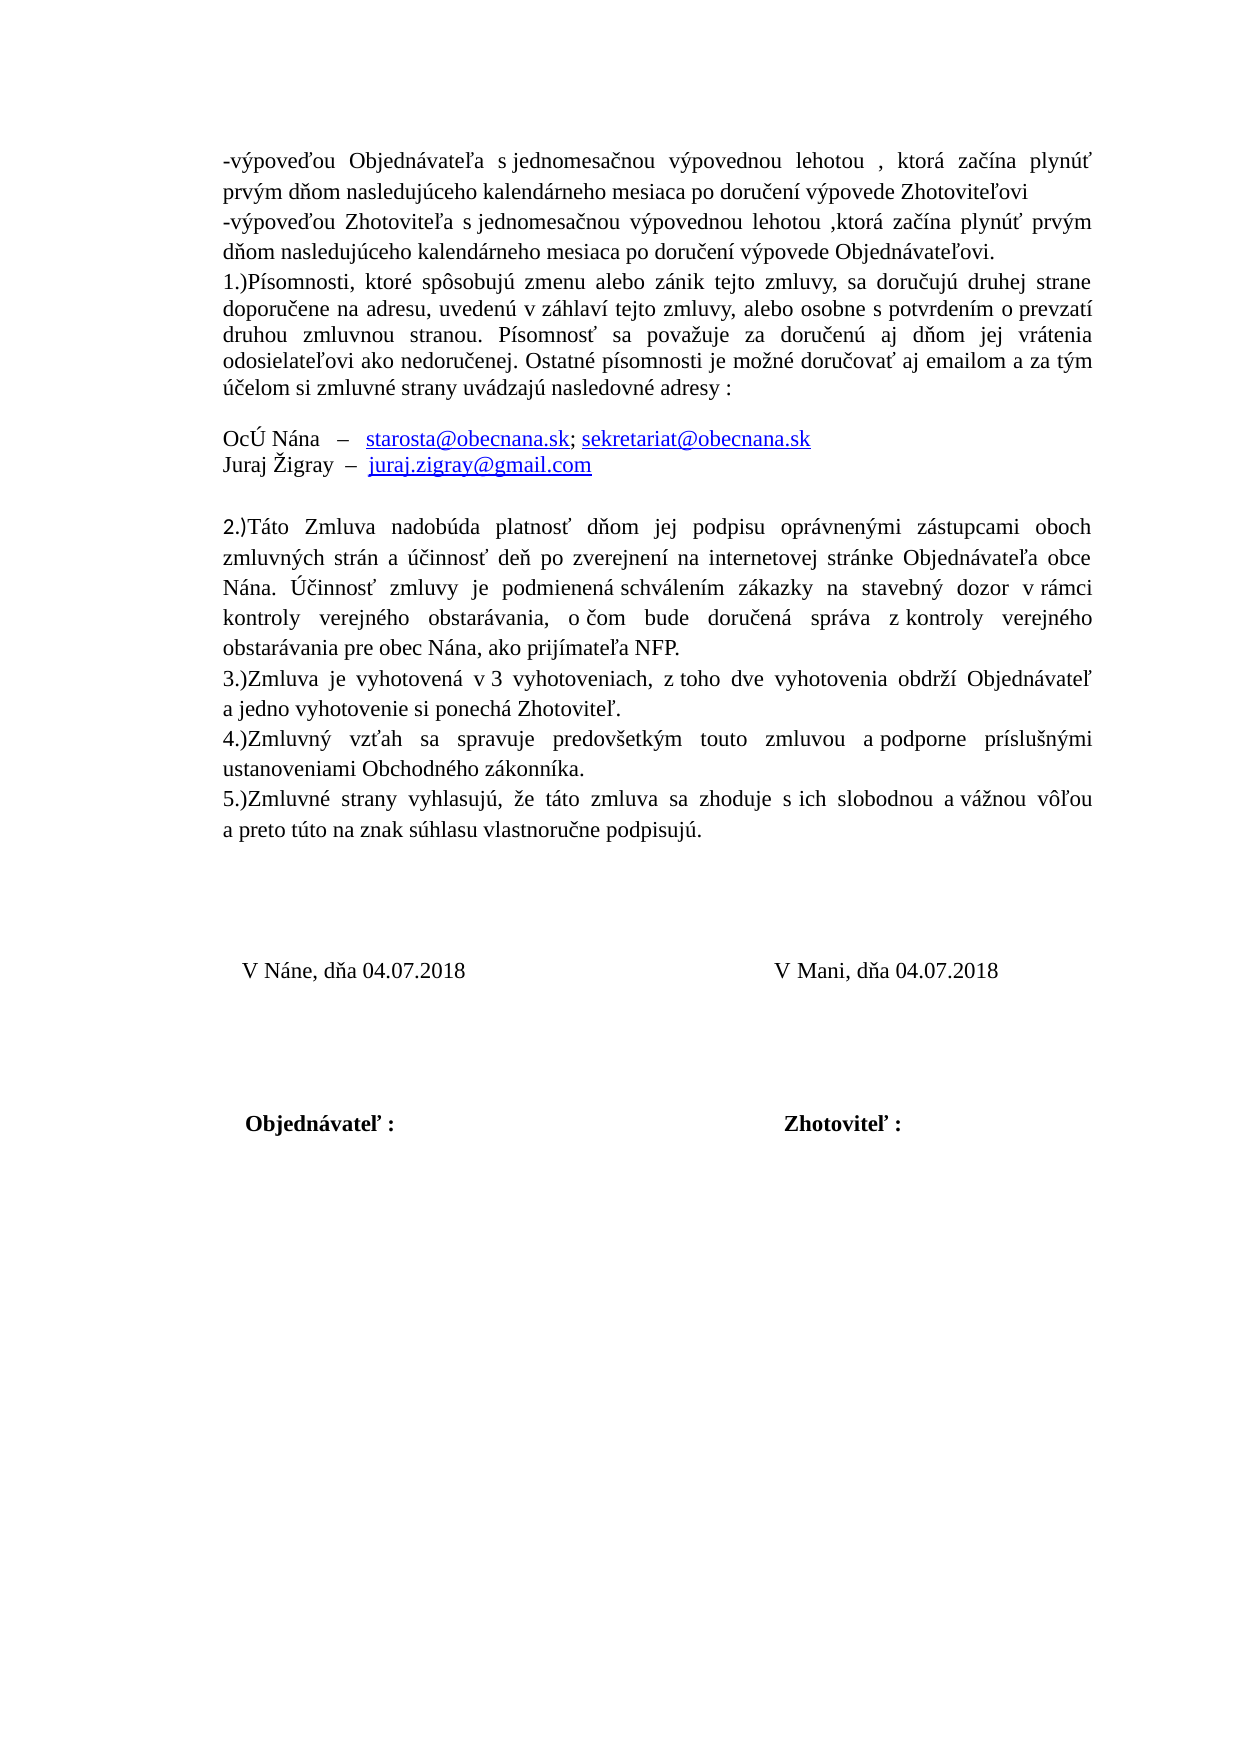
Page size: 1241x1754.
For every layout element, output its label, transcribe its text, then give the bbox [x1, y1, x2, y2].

text V Náne, dňa 04.07.2018 V Mani, dňa 04.07.2018 [148, 957, 1093, 984]
list Táto Zmluva nadobúda platnosť dňom jej podpisu oprávnenými zástupcami oboch zmluvných strán a účinnosť deň po zverejnení na internetovej stránke Objednávateľa obce Nána. Účinnosť zmluvy je podmienená schválením zákazky na stavebný dozor v rámci kontroly verejného obstarávania, o čom bude doručená správa z kontroly verejného obstarávania pre obec Nána, ako prijímateľa NFP. [223, 512, 1093, 661]
list Písomnosti, ktoré spôsobujú zmenu alebo zánik tejto zmluvy, sa doručujú druhej strane doporučene na adresu, uvedenú v záhlaví tejto zmluvy, alebo osobne s potvrdením o prevzatí druhou zmluvnou stranou. Písomnosť sa považuje za doručenú aj dňom jej vrátenia odosielateľovi ako nedoručenej. Ostatné písomnosti je možné doručovať aj emailom a za tým účelom si zmluvné strany uvádzajú nasledovné adresy : [223, 268, 1093, 400]
list výpoveďou Zhotoviteľa s jednomesačnou výpovednou lehotou ,ktorá začína plynúť prvým dňom nasledujúceho kalendárneho mesiaca po doručení výpovede Objednávateľovi. [223, 208, 1093, 264]
text Objednávateľ : Zhotoviteľ : [148, 1111, 1093, 1137]
text Juraj Žigray – juraj.zigray@gmail.com [223, 452, 1093, 478]
list výpoveďou Objednávateľa s jednomesačnou výpovednou lehotou , ktorá začína plynúť prvým dňom nasledujúceho kalendárneho mesiaca po doručení výpovede Zhotoviteľovi [223, 148, 1093, 204]
list Zmluvné strany vyhlasujú, že táto zmluva sa zhoduje s ich slobodnou a vážnou vôľou a preto túto na znak súhlasu vlastnoručne podpisujú. [223, 786, 1093, 842]
list Zmluva je vyhotovená v 3 vyhotoveniach, z toho dve vyhotovenia obdrží Objednávateľ a jedno vyhotovenie si ponechá Zhotoviteľ. [223, 665, 1093, 721]
list Zmluvný vzťah sa spravuje predovšetkým touto zmluvou a podporne príslušnými ustanoveniami Obchodného zákonníka. [223, 725, 1093, 782]
text OcÚ Nána – starosta@obecnana.sk; sekretariat@obecnana.sk [223, 425, 1093, 452]
